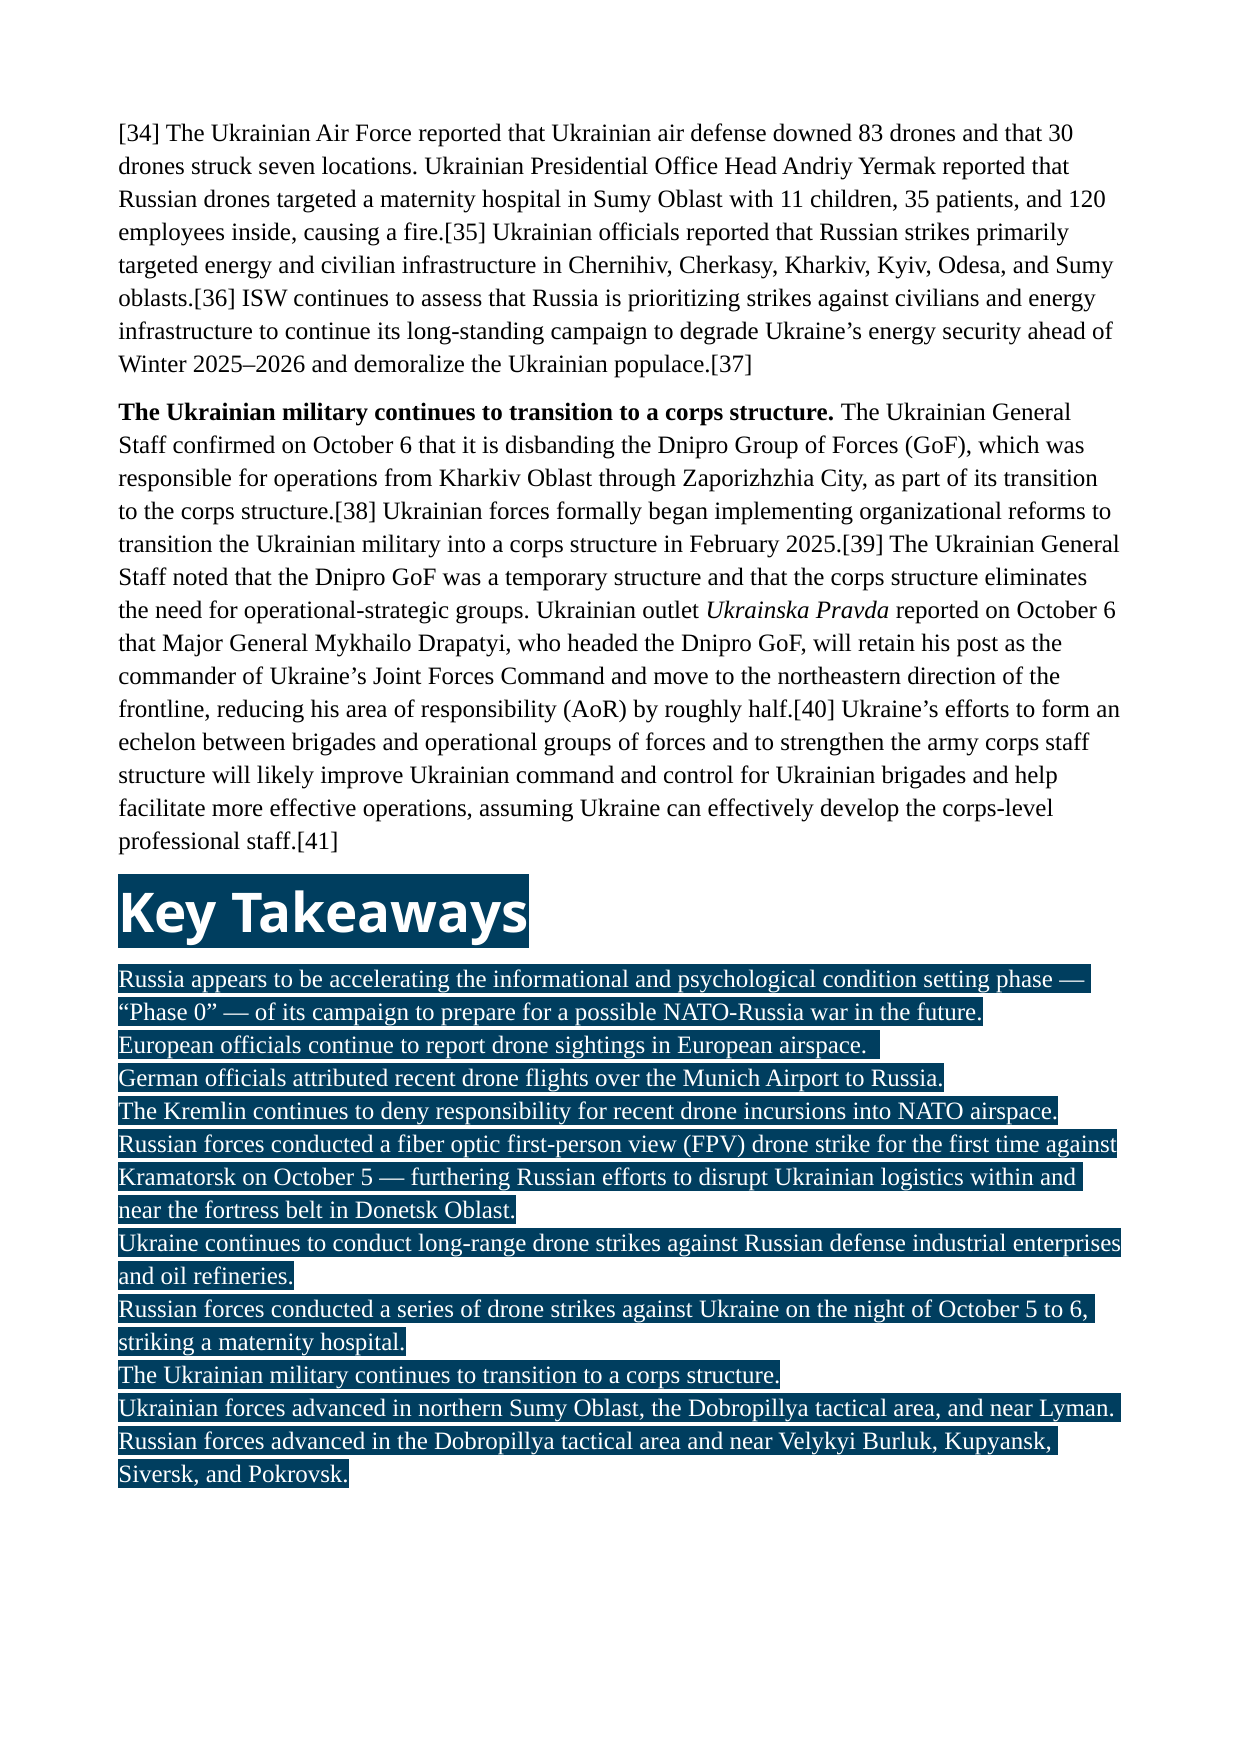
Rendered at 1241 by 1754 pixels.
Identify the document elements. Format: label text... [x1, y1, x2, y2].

list German officials attributed recent drone flights over the Munich Airport to Russia. [118, 1063, 1122, 1092]
list Russia appears to be accelerating the informational and psychological condition setting phase — “Phase 0” — of its campaign to prepare for a possible NATO-Russia war in the future. [118, 964, 1122, 1026]
list The Ukrainian military continues to transition to a corps structure. [118, 1360, 1122, 1389]
text [34] The Ukrainian Air Force reported that Ukrainian air defense downed 83 drones and that 30 drones struck seven locations. Ukrainian Presidential Office Head Andriy Yermak reported that Russian drones targeted a maternity hospital in Sumy Oblast with 11 children, 35 patients, and 120 employees inside, causing a fire.[35] Ukrainian officials reported that Russian strikes primarily targeted energy and civilian infrastructure in Chernihiv, Cherkasy, Kharkiv, Kyiv, Odesa, and Sumy oblasts.[36] ISW continues to assess that Russia is prioritizing strikes against civilians and energy infrastructure to continue its long-standing campaign to degrade Ukraine’s energy security ahead of Winter 2025–2026 and demoralize the Ukrainian populace.[37] [118, 118, 1122, 378]
text The Ukrainian military continues to transition to a corps structure. The Ukrainian General Staff confirmed on October 6 that it is disbanding the Dnipro Group of Forces (GoF), which was responsible for operations from Kharkiv Oblast through Zaporizhzhia City, as part of its transition to the corps structure.[38] Ukrainian forces formally began implementing organizational reforms to transition the Ukrainian military into a corps structure in February 2025.[39] The Ukrainian General Staff noted that the Dnipro GoF was a temporary structure and that the corps structure eliminates the need for operational-strategic groups. Ukrainian outlet Ukrainska Pravda reported on October 6 that Major General Mykhailo Drapatyi, who headed the Dnipro GoF, will retain his post as the commander of Ukraine’s Joint Forces Command and move to the northeastern direction of the frontline, reducing his area of responsibility (AoR) by roughly half.[40] Ukraine’s efforts to form an echelon between brigades and operational groups of forces and to strengthen the army corps staff structure will likely improve Ukrainian command and control for Ukrainian brigades and help facilitate more effective operations, assuming Ukraine can effectively develop the corps-level professional staff.[41] [118, 397, 1122, 855]
list European officials continue to report drone sightings in European airspace. [118, 1030, 1122, 1059]
list Ukraine continues to conduct long-range drone strikes against Russian defense industrial enterprises and oil refineries. [118, 1228, 1122, 1290]
list Russian forces conducted a series of drone strikes against Ukraine on the night of October 5 to 6, striking a maternity hospital. [118, 1294, 1122, 1356]
list Ukrainian forces advanced in northern Sumy Oblast, the Dobropillya tactical area, and near Lyman. Russian forces advanced in the Dobropillya tactical area and near Velykyi Burluk, Kupyansk, Siversk, and Pokrovsk. [118, 1393, 1122, 1488]
list Russian forces conducted a fiber optic first-person view (FPV) drone strike for the first time against Kramatorsk on October 5 — furthering Russian efforts to disrupt Ukrainian logistics within and near the fortress belt in Donetsk Oblast. [118, 1129, 1122, 1224]
list The Kremlin continues to deny responsibility for recent drone incursions into NATO airspace. [118, 1096, 1122, 1125]
subtitle Key Takeaways [118, 874, 1122, 948]
